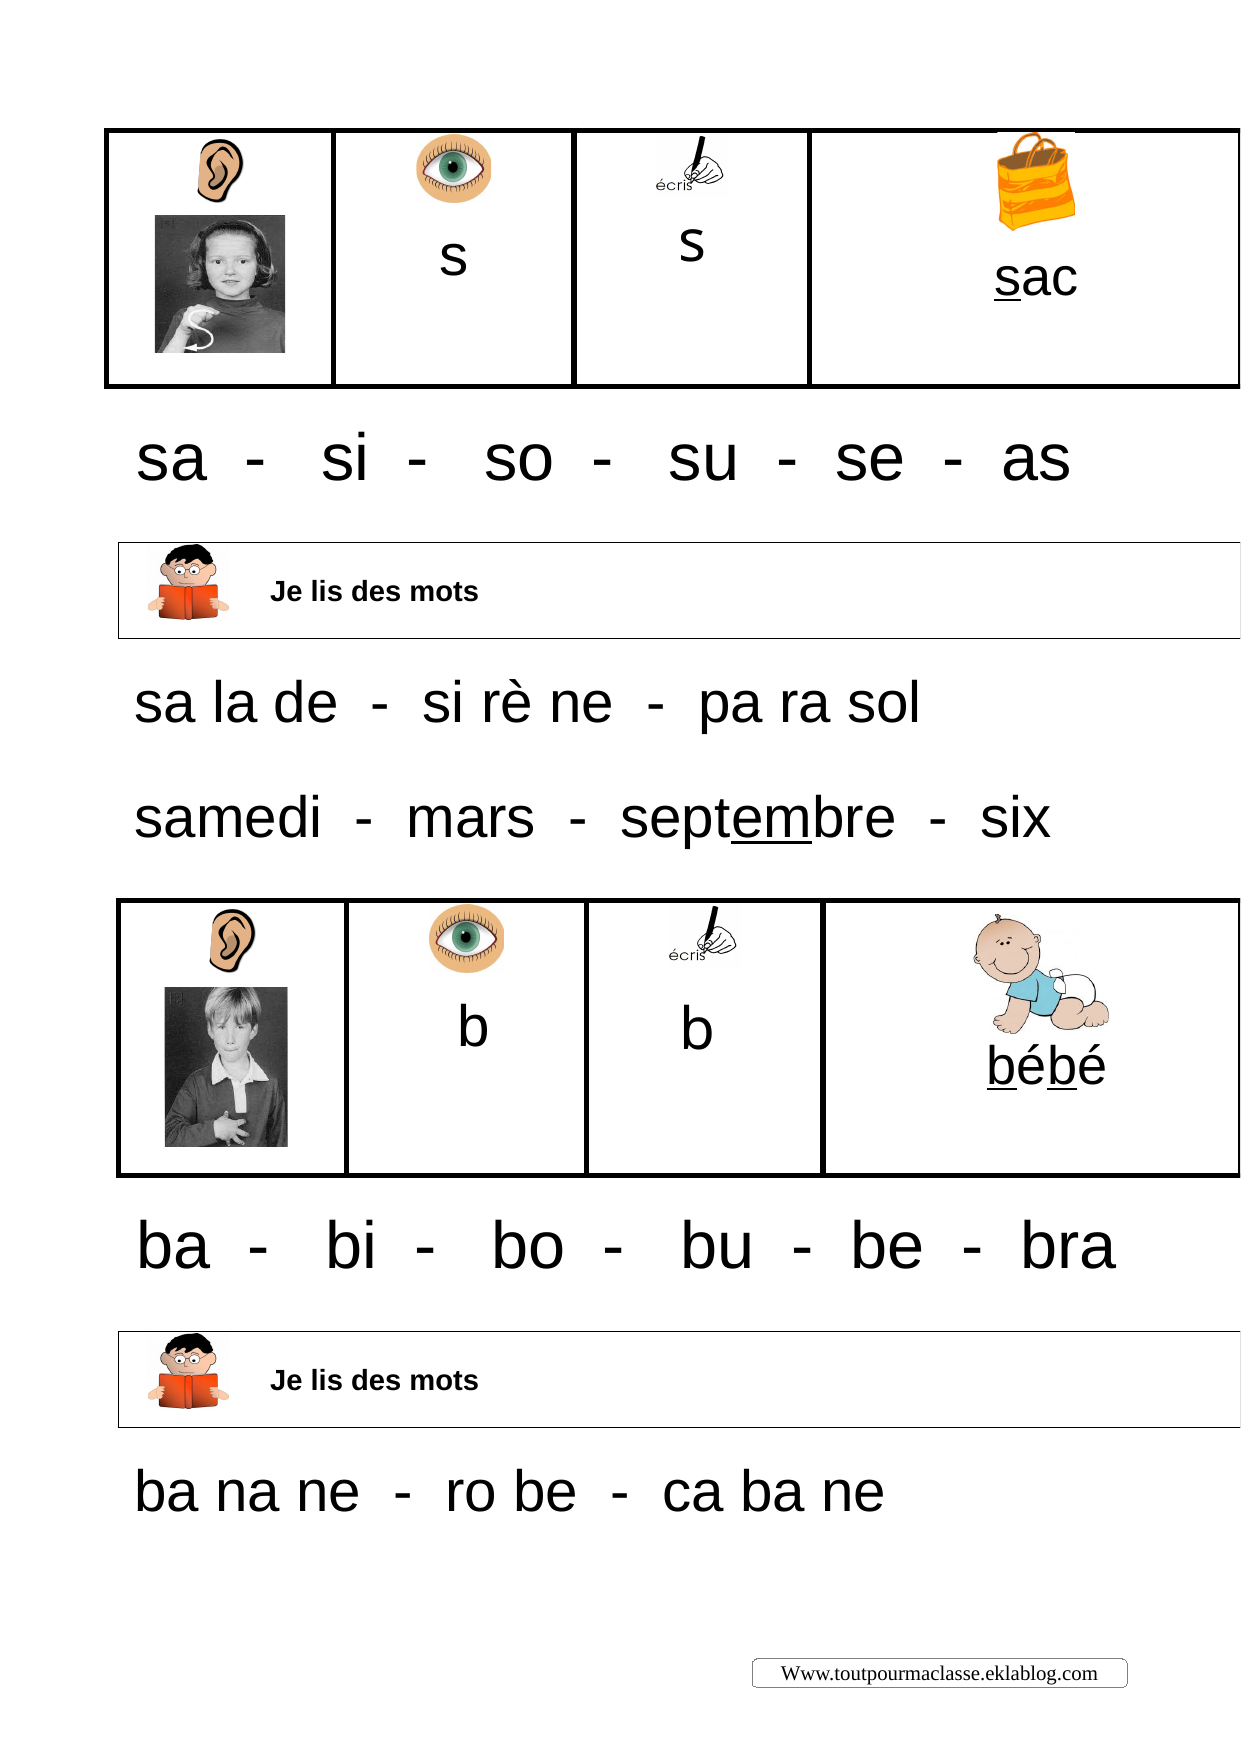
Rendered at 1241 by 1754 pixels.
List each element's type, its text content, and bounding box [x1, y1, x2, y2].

text sa la de - si rè ne - pa ra sol [118, 668, 1122, 735]
table_header sac [812, 133, 1238, 384]
text sa - si - so - su - se - as [118, 418, 1122, 494]
picture [416, 134, 492, 203]
table_header bébé [826, 903, 1238, 1172]
text ba - bi - bo - bu - be - bra [118, 1206, 1122, 1283]
picture [668, 904, 741, 968]
picture [179, 904, 285, 978]
table_header [109, 133, 331, 384]
table_header [119, 543, 259, 638]
table_header s [336, 133, 571, 384]
table_header Je lis des mots [259, 543, 1240, 638]
table_header Je lis des mots [259, 1332, 1240, 1427]
picture [147, 544, 229, 620]
picture [973, 914, 1109, 1034]
picture [655, 134, 728, 198]
table_header [119, 1332, 259, 1427]
text samedi - mars - septembre - six [118, 783, 1122, 850]
table_header [121, 988, 344, 1172]
picture [154, 215, 286, 353]
picture [429, 904, 504, 973]
table_header [121, 903, 344, 987]
table_header b [589, 903, 820, 1172]
text ba na ne - ro be - ca ba ne [118, 1457, 1122, 1524]
table_header s [577, 133, 807, 384]
table_header b [349, 903, 584, 1172]
picture [167, 134, 273, 208]
picture [997, 132, 1075, 231]
picture [147, 1333, 229, 1409]
picture [164, 987, 288, 1147]
